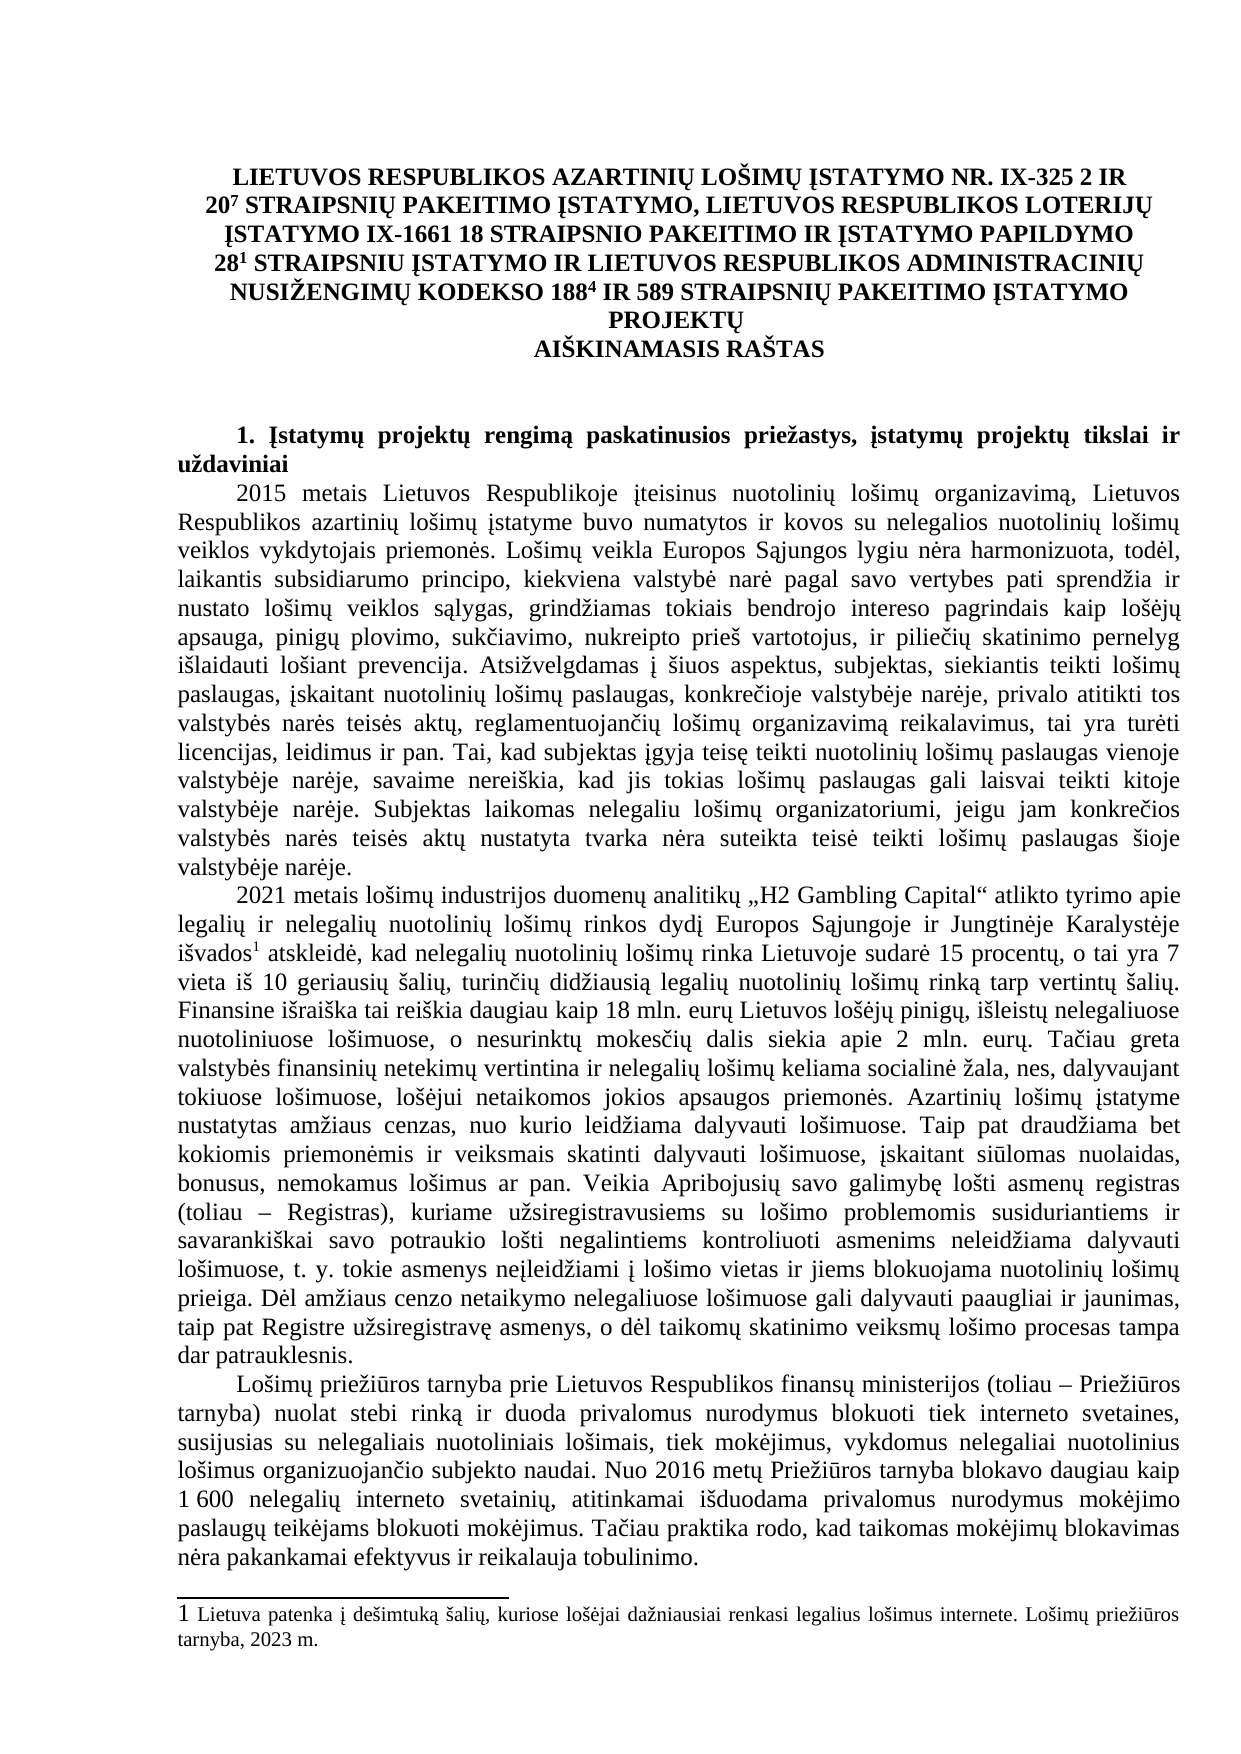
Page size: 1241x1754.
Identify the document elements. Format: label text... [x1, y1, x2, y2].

text LIETUVOS RESPUBLIKOS AZARTINIŲ LOŠIMŲ ĮSTATYMO NR. IX-325 2 IR 207 STRAIPSNIŲ PAKEITIMO ĮSTATYMO, LIETUVOS RESPUBLIKOS LOTERIJŲ ĮSTATYMO IX-1661 18 STRAIPSNIO PAKEITIMO IR ĮSTATYMO PAPILDYMO 281 STRAIPSNIU ĮSTATYMO IR LIETUVOS RESPUBLIKOS ADMINISTRACINIŲ NUSIŽENGIMŲ KODEKSO 1884 IR 589 STRAIPSNIŲ PAKEITIMO ĮSTATYMO PROJEKTŲ [177, 162, 1181, 334]
text 1. Įstatymų projektų rengimą paskatinusios priežastys, įstatymų projektų tikslai ir uždaviniai [177, 420, 1181, 478]
text Lošimų priežiūros tarnyba prie Lietuvos Respublikos finansų ministerijos (toliau – Priežiūros tarnyba) nuolat stebi rinką ir duoda privalomus nurodymus blokuoti tiek interneto svetaines, susijusias su nelegaliais nuotoliniais lošimais, tiek mokėjimus, vykdomus nelegaliai nuotolinius lošimus organizuojančio subjekto naudai. Nuo 2016 metų Priežiūros tarnyba blokavo daugiau kaip 1 600 nelegalių interneto svetainių, atitinkamai išduodama privalomus nurodymus mokėjimo paslaugų teikėjams blokuoti mokėjimus. Tačiau praktika rodo, kad taikomas mokėjimų blokavimas nėra pakankamai efektyvus ir reikalauja tobulinimo. [177, 1369, 1181, 1570]
text 2015 metais Lietuvos Respublikoje įteisinus nuotolinių lošimų organizavimą, Lietuvos Respublikos azartinių lošimų įstatyme buvo numatytos ir kovos su nelegalios nuotolinių lošimų veiklos vykdytojais priemonės. Lošimų veikla Europos Sąjungos lygiu nėra harmonizuota, todėl, laikantis subsidiarumo principo, kiekviena valstybė narė pagal savo vertybes pati sprendžia ir nustato lošimų veiklos sąlygas, grindžiamas tokiais bendrojo intereso pagrindais kaip lošėjų apsauga, pinigų plovimo, sukčiavimo, nukreipto prieš vartotojus, ir piliečių skatinimo pernelyg išlaidauti lošiant prevencija. Atsižvelgdamas į šiuos aspektus, subjektas, siekiantis teikti lošimų paslaugas, įskaitant nuotolinių lošimų paslaugas, konkrečioje valstybėje narėje, privalo atitikti tos valstybės narės teisės aktų, reglamentuojančių lošimų organizavimą reikalavimus, tai yra turėti licencijas, leidimus ir pan. Tai, kad subjektas įgyja teisę teikti nuotolinių lošimų paslaugas vienoje valstybėje narėje, savaime nereiškia, kad jis tokias lošimų paslaugas gali laisvai teikti kitoje valstybėje narėje. Subjektas laikomas nelegaliu lošimų organizatoriumi, jeigu jam konkrečios valstybės narės teisės aktų nustatyta tvarka nėra suteikta teisė teikti lošimų paslaugas šioje valstybėje narėje. [177, 478, 1181, 880]
text 2021 metais lošimų industrijos duomenų analitikų „H2 Gambling Capital“ atlikto tyrimo apie legalių ir nelegalių nuotolinių lošimų rinkos dydį Europos Sąjungoje ir Jungtinėje Karalystėje išvados atskleidė, kad nelegalių nuotolinių lošimų rinka Lietuvoje sudarė 15 procentų, o tai yra 7 vieta iš 10 geriausių šalių, turinčių didžiausią legalių nuotolinių lošimų rinką tarp vertintų šalių. Finansine išraiška tai reiškia daugiau kaip 18 mln. eurų Lietuvos lošėjų pinigų, išleistų nelegaliuose nuotoliniuose lošimuose, o nesurinktų mokesčių dalis siekia apie 2 mln. eurų. Tačiau greta valstybės finansinių netekimų vertintina ir nelegalių lošimų keliama socialinė žala, nes, dalyvaujant tokiuose lošimuose, lošėjui netaikomos jokios apsaugos priemonės. Azartinių lošimų įstatyme nustatytas amžiaus cenzas, nuo kurio leidžiama dalyvauti lošimuose. Taip pat draudžiama bet kokiomis priemonėmis ir veiksmais skatinti dalyvauti lošimuose, įskaitant siūlomas nuolaidas, bonusus, nemokamus lošimus ar pan. Veikia Apribojusių savo galimybę lošti asmenų registras (toliau – Registras), kuriame užsiregistravusiems su lošimo problemomis susiduriantiems ir savarankiškai savo potraukio lošti negalintiems kontroliuoti asmenims neleidžiama dalyvauti lošimuose, t. y. tokie asmenys neįleidžiami į lošimo vietas ir jiems blokuojama nuotolinių lošimų prieiga. Dėl amžiaus cenzo netaikymo nelegaliuose lošimuose gali dalyvauti paaugliai ir jaunimas, taip pat Registre užsiregistravę asmenys, o dėl taikomų skatinimo veiksmų lošimo procesas tampa dar patrauklesnis. [177, 880, 1181, 1369]
text Lietuva patenka į dešimtuką šalių, kuriose lošėjai dažniausiai renkasi legalius lošimus internete. Lošimų priežiūros tarnyba, 2023 m. [177, 1598, 1181, 1651]
text AIŠKINAMASIS RAŠTAS [177, 334, 1181, 363]
